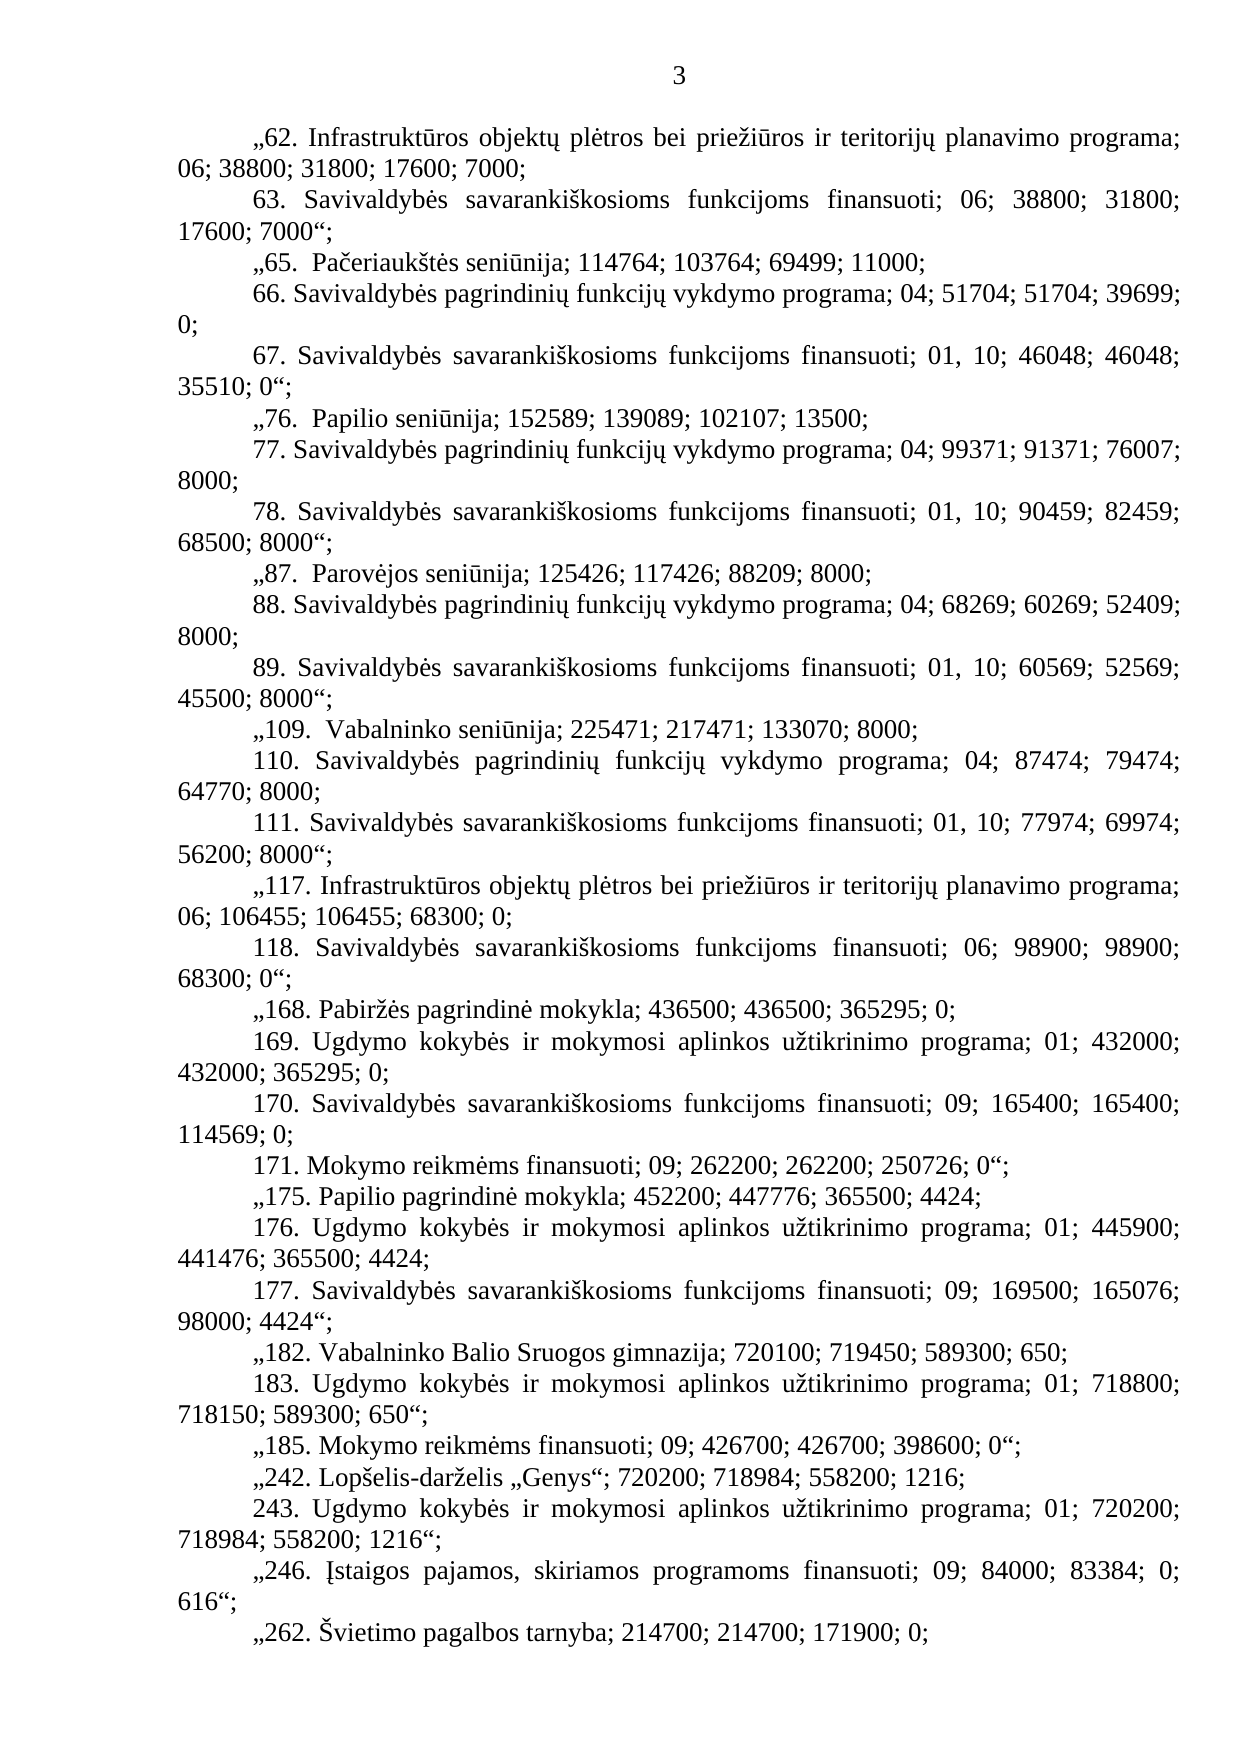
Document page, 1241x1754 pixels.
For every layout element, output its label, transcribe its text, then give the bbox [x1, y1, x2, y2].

text 89. Savivaldybės savarankiškosioms funkcijoms finansuoti; 01, 10; 60569; 52569; 45500; 8000“; [177, 651, 1181, 713]
text „182. Vabalninko Balio Sruogos gimnazija; 720100; 719450; 589300; 650; [177, 1336, 1181, 1367]
text „62. Infrastruktūros objektų plėtros bei priežiūros ir teritorijų planavimo programa; 06; 38800; 31800; 17600; 7000; [177, 121, 1181, 184]
text 78. Savivaldybės savarankiškosioms funkcijoms finansuoti; 01, 10; 90459; 82459; 68500; 8000“; [177, 495, 1181, 557]
text 176. Ugdymo kokybės ir mokymosi aplinkos užtikrinimo programa; 01; 445900; 441476; 365500; 4424; [177, 1211, 1181, 1274]
text „117. Infrastruktūros objektų plėtros bei priežiūros ir teritorijų planavimo programa; 06; 106455; 106455; 68300; 0; [177, 869, 1181, 931]
text 111. Savivaldybės savarankiškosioms funkcijoms finansuoti; 01, 10; 77974; 69974; 56200; 8000“; [177, 807, 1181, 869]
text 171. Mokymo reikmėms finansuoti; 09; 262200; 262200; 250726; 0“; [177, 1149, 1181, 1180]
text 177. Savivaldybės savarankiškosioms funkcijoms finansuoti; 09; 169500; 165076; 98000; 4424“; [177, 1274, 1181, 1336]
text 169. Ugdymo kokybės ir mokymosi aplinkos užtikrinimo programa; 01; 432000; 432000; 365295; 0; [177, 1024, 1181, 1087]
text „87. Parovėjos seniūnija; 125426; 117426; 88209; 8000; [177, 557, 1181, 588]
text 170. Savivaldybės savarankiškosioms funkcijoms finansuoti; 09; 165400; 165400; 114569; 0; [177, 1087, 1181, 1149]
text „76. Papilio seniūnija; 152589; 139089; 102107; 13500; [177, 402, 1181, 433]
text „185. Mokymo reikmėms finansuoti; 09; 426700; 426700; 398600; 0“; [177, 1429, 1181, 1461]
text 77. Savivaldybės pagrindinių funkcijų vykdymo programa; 04; 99371; 91371; 76007; 8000; [177, 433, 1181, 495]
text 183. Ugdymo kokybės ir mokymosi aplinkos užtikrinimo programa; 01; 718800; 718150; 589300; 650“; [177, 1367, 1181, 1429]
text 63. Savivaldybės savarankiškosioms funkcijoms finansuoti; 06; 38800; 31800; 17600; 7000“; [177, 184, 1181, 246]
text „65. Pačeriaukštės seniūnija; 114764; 103764; 69499; 11000; [177, 246, 1181, 277]
text 66. Savivaldybės pagrindinių funkcijų vykdymo programa; 04; 51704; 51704; 39699; 0; [177, 277, 1181, 339]
text 118. Savivaldybės savarankiškosioms funkcijoms finansuoti; 06; 98900; 98900; 68300; 0“; [177, 931, 1181, 993]
text 110. Savivaldybės pagrindinių funkcijų vykdymo programa; 04; 87474; 79474; 64770; 8000; [177, 744, 1181, 807]
text „246. Įstaigos pajamos, skiriamos programoms finansuoti; 09; 84000; 83384; 0; 616“; [177, 1554, 1181, 1616]
text „242. Lopšelis-darželis „Genys“; 720200; 718984; 558200; 1216; [177, 1461, 1181, 1492]
text 88. Savivaldybės pagrindinių funkcijų vykdymo programa; 04; 68269; 60269; 52409; 8000; [177, 588, 1181, 651]
text „109. Vabalninko seniūnija; 225471; 217471; 133070; 8000; [177, 713, 1181, 744]
text „262. Švietimo pagalbos tarnyba; 214700; 214700; 171900; 0; [177, 1616, 1181, 1647]
text „175. Papilio pagrindinė mokykla; 452200; 447776; 365500; 4424; [177, 1180, 1181, 1211]
text 243. Ugdymo kokybės ir mokymosi aplinkos užtikrinimo programa; 01; 720200; 718984; 558200; 1216“; [177, 1492, 1181, 1554]
text 67. Savivaldybės savarankiškosioms funkcijoms finansuoti; 01, 10; 46048; 46048; 35510; 0“; [177, 339, 1181, 402]
text „168. Pabiržės pagrindinė mokykla; 436500; 436500; 365295; 0; [177, 993, 1181, 1024]
